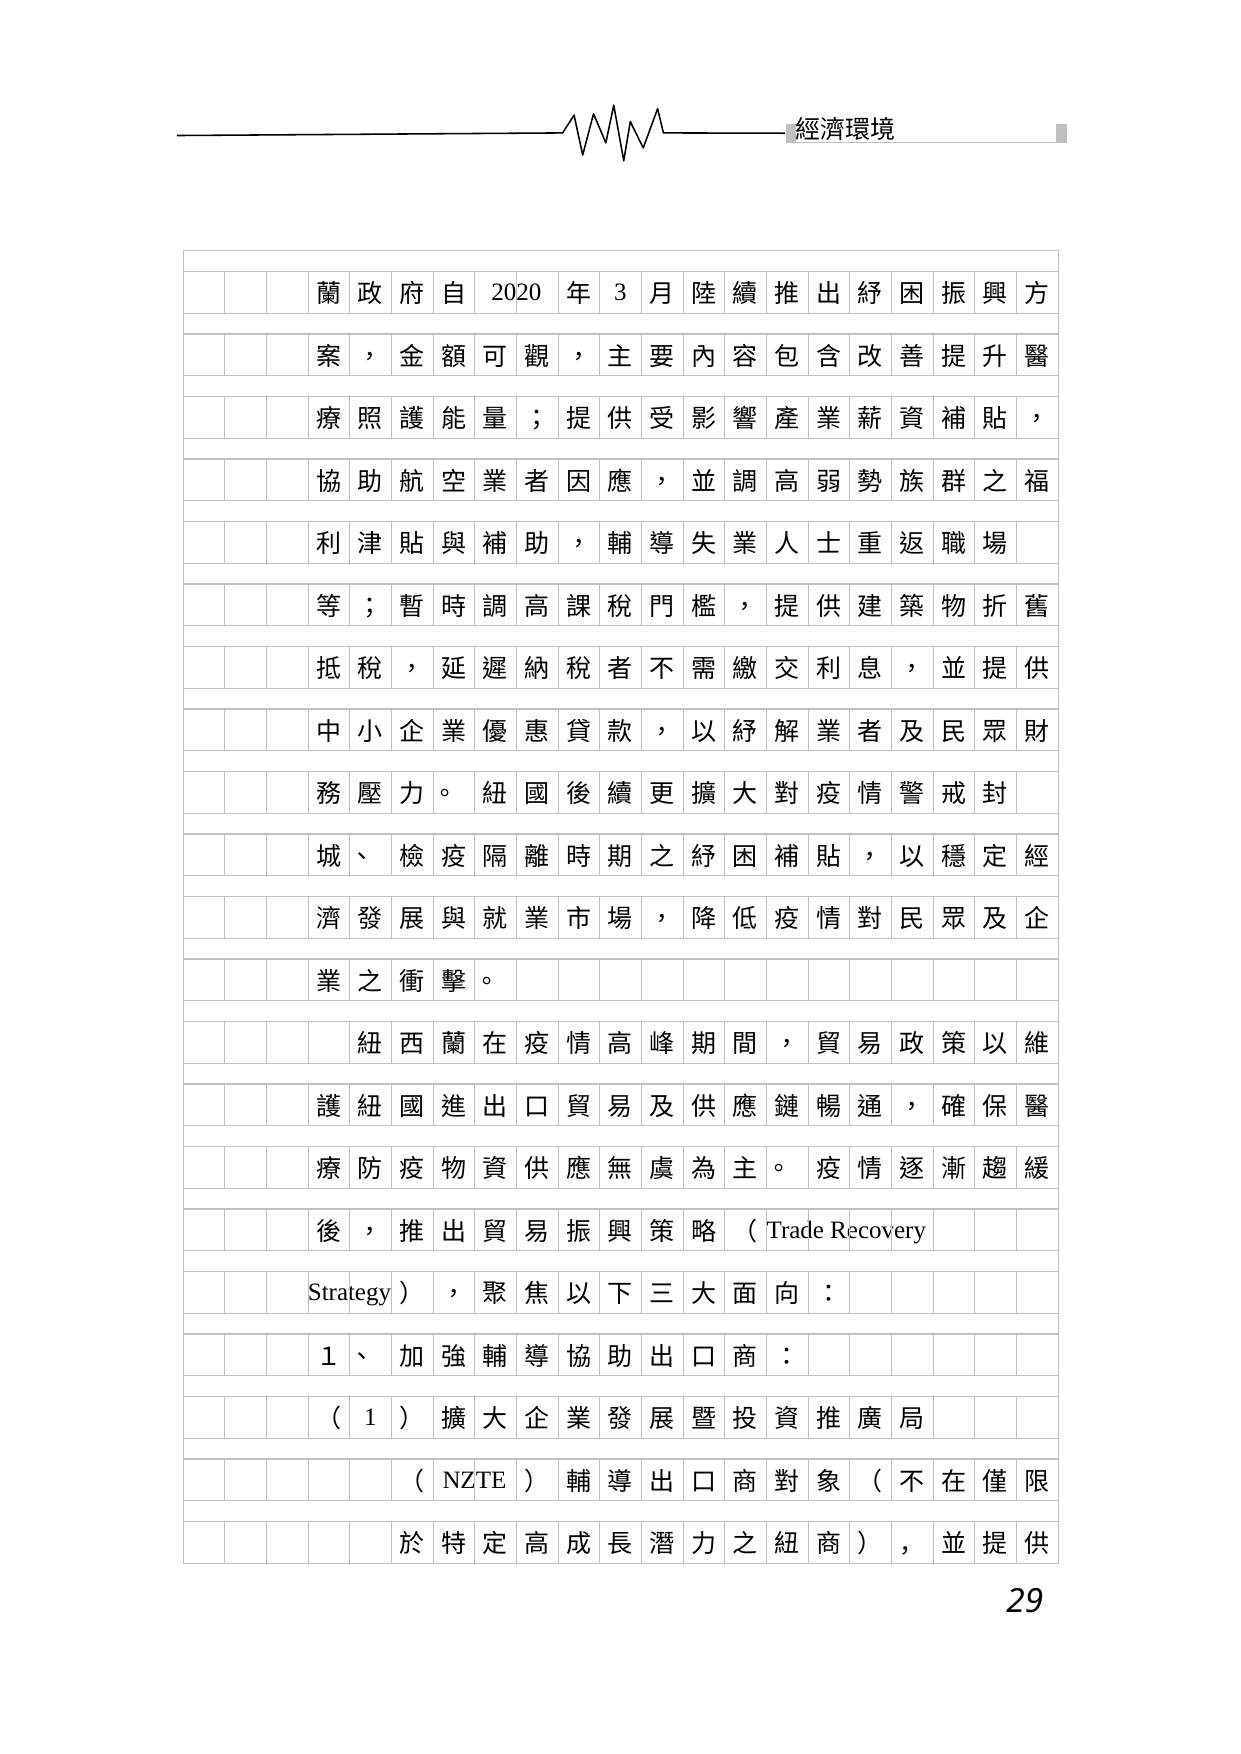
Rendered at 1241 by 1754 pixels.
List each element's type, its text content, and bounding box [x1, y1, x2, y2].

text 為因應「嚴重特殊傳染性肺炎」（COVID-19）疫情對經濟帶來的衝擊，紐西蘭政府自2020年3月陸續推出紓困振興方案，金額可觀，主要內容包含改善提升醫療照護能量；提供受影響產業薪資補貼，協助航空業者因應，並調高弱勢族群之福利津貼與補助，輔導失業人士重返職場等；暫時調高課稅門檻，提供建築物折舊抵稅，延遲納稅者不需繳交利息，並提供中小企業優惠貸款，以紓解業者及民眾財務壓力。紐國後續更擴大對疫情警戒封城、檢疫隔離時期之紓困補貼，以穩定經濟發展與就業市場，降低疫情對民眾及企業之衝擊。 [281, 314, 1058, 333]
text １、加強輔導協助出口商： [934, 1335, 974, 1375]
text （1）擴大企業發展暨投資推廣局（NZTE）輔導出口商對象（不在僅限於特定高成長潛力之紐商），並提供服務貿易出口商拓銷輔導： [475, 1460, 516, 1500]
text （1）擴大企業發展暨投資推廣局（NZTE）輔導出口商對象（不在僅限於特定高成長潛力之紐商），並提供服務貿易出口商拓銷輔導： [809, 1460, 849, 1500]
text （1）擴大企業發展暨投資推廣局（NZTE）輔導出口商對象（不在僅限於特定高成長潛力之紐商），並提供服務貿易出口商拓銷輔導： [892, 1522, 933, 1563]
text １、加強輔導協助出口商： [475, 1335, 516, 1375]
text １、加強輔導協助出口商： [517, 1335, 558, 1375]
text （1）擴大企業發展暨投資推廣局（NZTE）輔導出口商對象（不在僅限於特定高成長潛力之紐商），並提供服務貿易出口商拓銷輔導： [934, 1522, 974, 1563]
text 紐西蘭在疫情高峰期間，貿易政策以維護紐國進出口貿易及供應鏈暢通，確保醫療防疫物資供應無虞為主。疫情逐漸趨緩後，推出貿易振興策略（Trade Recovery Strategy），聚焦以下三大面向： [281, 1251, 1058, 1271]
text （1）擴大企業發展暨投資推廣局（NZTE）輔導出口商對象（不在僅限於特定高成長潛力之紐商），並提供服務貿易出口商拓銷輔導： [767, 1522, 808, 1563]
text （1）擴大企業發展暨投資推廣局（NZTE）輔導出口商對象（不在僅限於特定高成長潛力之紐商），並提供服務貿易出口商拓銷輔導： [684, 1397, 724, 1438]
text （1）擴大企業發展暨投資推廣局（NZTE）輔導出口商對象（不在僅限於特定高成長潛力之紐商），並提供服務貿易出口商拓銷輔導： [642, 1397, 683, 1438]
text （1）擴大企業發展暨投資推廣局（NZTE）輔導出口商對象（不在僅限於特定高成長潛力之紐商），並提供服務貿易出口商拓銷輔導： [392, 1460, 433, 1500]
text １、加強輔導協助出口商： [850, 1335, 891, 1375]
text （1）擴大企業發展暨投資推廣局（NZTE）輔導出口商對象（不在僅限於特定高成長潛力之紐商），並提供服務貿易出口商拓銷輔導： [934, 1397, 974, 1438]
text （1）擴大企業發展暨投資推廣局（NZTE）輔導出口商對象（不在僅限於特定高成長潛力之紐商），並提供服務貿易出口商拓銷輔導： [559, 1460, 599, 1500]
text 為因應「嚴重特殊傳染性肺炎」（COVID-19）疫情對經濟帶來的衝擊，紐西蘭政府自2020年3月陸續推出紓困振興方案，金額可觀，主要內容包含改善提升醫療照護能量；提供受影響產業薪資補貼，協助航空業者因應，並調高弱勢族群之福利津貼與補助，輔導失業人士重返職場等；暫時調高課稅門檻，提供建築物折舊抵稅，延遲納稅者不需繳交利息，並提供中小企業優惠貸款，以紓解業者及民眾財務壓力。紐國後續更擴大對疫情警戒封城、檢疫隔離時期之紓困補貼，以穩定經濟發展與就業市場，降低疫情對民眾及企業之衝擊。 [281, 689, 1058, 708]
text 紐西蘭在疫情高峰期間，貿易政策以維護紐國進出口貿易及供應鏈暢通，確保醫療防疫物資供應無虞為主。疫情逐漸趨緩後，推出貿易振興策略（Trade Recovery Strategy），聚焦以下三大面向： [281, 1001, 1058, 1021]
text 為因應「嚴重特殊傳染性肺炎」（COVID-19）疫情對經濟帶來的衝擊，紐西蘭政府自2020年3月陸續推出紓困振興方案，金額可觀，主要內容包含改善提升醫療照護能量；提供受影響產業薪資補貼，協助航空業者因應，並調高弱勢族群之福利津貼與補助，輔導失業人士重返職場等；暫時調高課稅門檻，提供建築物折舊抵稅，延遲納稅者不需繳交利息，並提供中小企業優惠貸款，以紓解業者及民眾財務壓力。紐國後續更擴大對疫情警戒封城、檢疫隔離時期之紓困補貼，以穩定經濟發展與就業市場，降低疫情對民眾及企業之衝擊。 [281, 939, 1058, 958]
text （1）擴大企業發展暨投資推廣局（NZTE）輔導出口商對象（不在僅限於特定高成長潛力之紐商），並提供服務貿易出口商拓銷輔導： [1017, 1397, 1058, 1438]
text （1）擴大企業發展暨投資推廣局（NZTE）輔導出口商對象（不在僅限於特定高成長潛力之紐商），並提供服務貿易出口商拓銷輔導： [975, 1522, 1016, 1563]
text １、加強輔導協助出口商： [309, 1335, 349, 1375]
text （1）擴大企業發展暨投資推廣局（NZTE）輔導出口商對象（不在僅限於特定高成長潛力之紐商），並提供服務貿易出口商拓銷輔導： [934, 1460, 974, 1500]
text （1）擴大企業發展暨投資推廣局（NZTE）輔導出口商對象（不在僅限於特定高成長潛力之紐商），並提供服務貿易出口商拓銷輔導： [306, 1376, 1058, 1396]
text （1）擴大企業發展暨投資推廣局（NZTE）輔導出口商對象（不在僅限於特定高成長潛力之紐商），並提供服務貿易出口商拓銷輔導： [392, 1522, 433, 1563]
text 為因應「嚴重特殊傳染性肺炎」（COVID-19）疫情對經濟帶來的衝擊，紐西蘭政府自2020年3月陸續推出紓困振興方案，金額可觀，主要內容包含改善提升醫療照護能量；提供受影響產業薪資補貼，協助航空業者因應，並調高弱勢族群之福利津貼與補助，輔導失業人士重返職場等；暫時調高課稅門檻，提供建築物折舊抵稅，延遲納稅者不需繳交利息，並提供中小企業優惠貸款，以紓解業者及民眾財務壓力。紐國後續更擴大對疫情警戒封城、檢疫隔離時期之紓困補貼，以穩定經濟發展與就業市場，降低疫情對民眾及企業之衝擊。 [281, 439, 1058, 458]
text １、加強輔導協助出口商： [1017, 1335, 1058, 1375]
text １、加強輔導協助出口商： [392, 1335, 433, 1375]
text （1）擴大企業發展暨投資推廣局（NZTE）輔導出口商對象（不在僅限於特定高成長潛力之紐商），並提供服務貿易出口商拓銷輔導： [309, 1397, 349, 1438]
text （1）擴大企業發展暨投資推廣局（NZTE）輔導出口商對象（不在僅限於特定高成長潛力之紐商），並提供服務貿易出口商拓銷輔導： [434, 1460, 474, 1500]
text １、加強輔導協助出口商： [767, 1335, 808, 1375]
text （1）擴大企業發展暨投資推廣局（NZTE）輔導出口商對象（不在僅限於特定高成長潛力之紐商），並提供服務貿易出口商拓銷輔導： [517, 1522, 558, 1563]
text （1）擴大企業發展暨投資推廣局（NZTE）輔導出口商對象（不在僅限於特定高成長潛力之紐商），並提供服務貿易出口商拓銷輔導： [850, 1460, 891, 1500]
text （1）擴大企業發展暨投資推廣局（NZTE）輔導出口商對象（不在僅限於特定高成長潛力之紐商），並提供服務貿易出口商拓銷輔導： [600, 1460, 641, 1500]
text １、加強輔導協助出口商： [559, 1335, 599, 1375]
text （1）擴大企業發展暨投資推廣局（NZTE）輔導出口商對象（不在僅限於特定高成長潛力之紐商），並提供服務貿易出口商拓銷輔導： [350, 1397, 391, 1438]
text 紐西蘭在疫情高峰期間，貿易政策以維護紐國進出口貿易及供應鏈暢通，確保醫療防疫物資供應無虞為主。疫情逐漸趨緩後，推出貿易振興策略（Trade Recovery Strategy），聚焦以下三大面向： [281, 1064, 1058, 1083]
text （1）擴大企業發展暨投資推廣局（NZTE）輔導出口商對象（不在僅限於特定高成長潛力之紐商），並提供服務貿易出口商拓銷輔導： [559, 1397, 599, 1438]
text （1）擴大企業發展暨投資推廣局（NZTE）輔導出口商對象（不在僅限於特定高成長潛力之紐商），並提供服務貿易出口商拓銷輔導： [892, 1397, 933, 1438]
text １、加強輔導協助出口商： [642, 1335, 683, 1375]
text 為因應「嚴重特殊傳染性肺炎」（COVID-19）疫情對經濟帶來的衝擊，紐西蘭政府自2020年3月陸續推出紓困振興方案，金額可觀，主要內容包含改善提升醫療照護能量；提供受影響產業薪資補貼，協助航空業者因應，並調高弱勢族群之福利津貼與補助，輔導失業人士重返職場等；暫時調高課稅門檻，提供建築物折舊抵稅，延遲納稅者不需繳交利息，並提供中小企業優惠貸款，以紓解業者及民眾財務壓力。紐國後續更擴大對疫情警戒封城、檢疫隔離時期之紓困補貼，以穩定經濟發展與就業市場，降低疫情對民眾及企業之衝擊。 [281, 251, 1058, 271]
text （1）擴大企業發展暨投資推廣局（NZTE）輔導出口商對象（不在僅限於特定高成長潛力之紐商），並提供服務貿易出口商拓銷輔導： [517, 1460, 558, 1500]
text 為因應「嚴重特殊傳染性肺炎」（COVID-19）疫情對經濟帶來的衝擊，紐西蘭政府自2020年3月陸續推出紓困振興方案，金額可觀，主要內容包含改善提升醫療照護能量；提供受影響產業薪資補貼，協助航空業者因應，並調高弱勢族群之福利津貼與補助，輔導失業人士重返職場等；暫時調高課稅門檻，提供建築物折舊抵稅，延遲納稅者不需繳交利息，並提供中小企業優惠貸款，以紓解業者及民眾財務壓力。紐國後續更擴大對疫情警戒封城、檢疫隔離時期之紓困補貼，以穩定經濟發展與就業市場，降低疫情對民眾及企業之衝擊。 [281, 751, 1058, 771]
text （1）擴大企業發展暨投資推廣局（NZTE）輔導出口商對象（不在僅限於特定高成長潛力之紐商），並提供服務貿易出口商拓銷輔導： [1017, 1522, 1058, 1563]
text （1）擴大企業發展暨投資推廣局（NZTE）輔導出口商對象（不在僅限於特定高成長潛力之紐商），並提供服務貿易出口商拓銷輔導： [767, 1397, 808, 1438]
text （1）擴大企業發展暨投資推廣局（NZTE）輔導出口商對象（不在僅限於特定高成長潛力之紐商），並提供服務貿易出口商拓銷輔導： [975, 1397, 1016, 1438]
text 為因應「嚴重特殊傳染性肺炎」（COVID-19）疫情對經濟帶來的衝擊，紐西蘭政府自2020年3月陸續推出紓困振興方案，金額可觀，主要內容包含改善提升醫療照護能量；提供受影響產業薪資補貼，協助航空業者因應，並調高弱勢族群之福利津貼與補助，輔導失業人士重返職場等；暫時調高課稅門檻，提供建築物折舊抵稅，延遲納稅者不需繳交利息，並提供中小企業優惠貸款，以紓解業者及民眾財務壓力。紐國後續更擴大對疫情警戒封城、檢疫隔離時期之紓困補貼，以穩定經濟發展與就業市場，降低疫情對民眾及企業之衝擊。 [281, 814, 1058, 833]
text （1）擴大企業發展暨投資推廣局（NZTE）輔導出口商對象（不在僅限於特定高成長潛力之紐商），並提供服務貿易出口商拓銷輔導： [350, 1522, 391, 1563]
text （1）擴大企業發展暨投資推廣局（NZTE）輔導出口商對象（不在僅限於特定高成長潛力之紐商），並提供服務貿易出口商拓銷輔導： [642, 1522, 683, 1563]
text 為因應「嚴重特殊傳染性肺炎」（COVID-19）疫情對經濟帶來的衝擊，紐西蘭政府自2020年3月陸續推出紓困振興方案，金額可觀，主要內容包含改善提升醫療照護能量；提供受影響產業薪資補貼，協助航空業者因應，並調高弱勢族群之福利津貼與補助，輔導失業人士重返職場等；暫時調高課稅門檻，提供建築物折舊抵稅，延遲納稅者不需繳交利息，並提供中小企業優惠貸款，以紓解業者及民眾財務壓力。紐國後續更擴大對疫情警戒封城、檢疫隔離時期之紓困補貼，以穩定經濟發展與就業市場，降低疫情對民眾及企業之衝擊。 [281, 501, 1058, 521]
text （1）擴大企業發展暨投資推廣局（NZTE）輔導出口商對象（不在僅限於特定高成長潛力之紐商），並提供服務貿易出口商拓銷輔導： [306, 1501, 1058, 1521]
text （1）擴大企業發展暨投資推廣局（NZTE）輔導出口商對象（不在僅限於特定高成長潛力之紐商），並提供服務貿易出口商拓銷輔導： [475, 1397, 516, 1438]
text （1）擴大企業發展暨投資推廣局（NZTE）輔導出口商對象（不在僅限於特定高成長潛力之紐商），並提供服務貿易出口商拓銷輔導： [309, 1460, 349, 1500]
text （1）擴大企業發展暨投資推廣局（NZTE）輔導出口商對象（不在僅限於特定高成長潛力之紐商），並提供服務貿易出口商拓銷輔導： [850, 1397, 891, 1438]
text （1）擴大企業發展暨投資推廣局（NZTE）輔導出口商對象（不在僅限於特定高成長潛力之紐商），並提供服務貿易出口商拓銷輔導： [559, 1522, 599, 1563]
text （1）擴大企業發展暨投資推廣局（NZTE）輔導出口商對象（不在僅限於特定高成長潛力之紐商），並提供服務貿易出口商拓銷輔導： [809, 1522, 849, 1563]
text １、加強輔導協助出口商： [281, 1335, 308, 1375]
text （1）擴大企業發展暨投資推廣局（NZTE）輔導出口商對象（不在僅限於特定高成長潛力之紐商），並提供服務貿易出口商拓銷輔導： [600, 1397, 641, 1438]
text （1）擴大企業發展暨投資推廣局（NZTE）輔導出口商對象（不在僅限於特定高成長潛力之紐商），並提供服務貿易出口商拓銷輔導： [975, 1460, 1016, 1500]
text 為因應「嚴重特殊傳染性肺炎」（COVID-19）疫情對經濟帶來的衝擊，紐西蘭政府自2020年3月陸續推出紓困振興方案，金額可觀，主要內容包含改善提升醫療照護能量；提供受影響產業薪資補貼，協助航空業者因應，並調高弱勢族群之福利津貼與補助，輔導失業人士重返職場等；暫時調高課稅門檻，提供建築物折舊抵稅，延遲納稅者不需繳交利息，並提供中小企業優惠貸款，以紓解業者及民眾財務壓力。紐國後續更擴大對疫情警戒封城、檢疫隔離時期之紓困補貼，以穩定經濟發展與就業市場，降低疫情對民眾及企業之衝擊。 [281, 626, 1058, 646]
text 為因應「嚴重特殊傳染性肺炎」（COVID-19）疫情對經濟帶來的衝擊，紐西蘭政府自2020年3月陸續推出紓困振興方案，金額可觀，主要內容包含改善提升醫療照護能量；提供受影響產業薪資補貼，協助航空業者因應，並調高弱勢族群之福利津貼與補助，輔導失業人士重返職場等；暫時調高課稅門檻，提供建築物折舊抵稅，延遲納稅者不需繳交利息，並提供中小企業優惠貸款，以紓解業者及民眾財務壓力。紐國後續更擴大對疫情警戒封城、檢疫隔離時期之紓困補貼，以穩定經濟發展與就業市場，降低疫情對民眾及企業之衝擊。 [281, 376, 1058, 396]
text １、加強輔導協助出口商： [434, 1335, 474, 1375]
text （1）擴大企業發展暨投資推廣局（NZTE）輔導出口商對象（不在僅限於特定高成長潛力之紐商），並提供服務貿易出口商拓銷輔導： [306, 1439, 1058, 1458]
text （1）擴大企業發展暨投資推廣局（NZTE）輔導出口商對象（不在僅限於特定高成長潛力之紐商），並提供服務貿易出口商拓銷輔導： [809, 1397, 849, 1438]
text （1）擴大企業發展暨投資推廣局（NZTE）輔導出口商對象（不在僅限於特定高成長潛力之紐商），並提供服務貿易出口商拓銷輔導： [725, 1522, 766, 1563]
text （1）擴大企業發展暨投資推廣局（NZTE）輔導出口商對象（不在僅限於特定高成長潛力之紐商），並提供服務貿易出口商拓銷輔導： [684, 1522, 724, 1563]
text １、加強輔導協助出口商： [809, 1335, 849, 1375]
text （1）擴大企業發展暨投資推廣局（NZTE）輔導出口商對象（不在僅限於特定高成長潛力之紐商），並提供服務貿易出口商拓銷輔導： [392, 1397, 433, 1438]
text １、加強輔導協助出口商： [684, 1335, 724, 1375]
text １、加強輔導協助出口商： [975, 1335, 1016, 1375]
text 為因應「嚴重特殊傳染性肺炎」（COVID-19）疫情對經濟帶來的衝擊，紐西蘭政府自2020年3月陸續推出紓困振興方案，金額可觀，主要內容包含改善提升醫療照護能量；提供受影響產業薪資補貼，協助航空業者因應，並調高弱勢族群之福利津貼與補助，輔導失業人士重返職場等；暫時調高課稅門檻，提供建築物折舊抵稅，延遲納稅者不需繳交利息，並提供中小企業優惠貸款，以紓解業者及民眾財務壓力。紐國後續更擴大對疫情警戒封城、檢疫隔離時期之紓困補貼，以穩定經濟發展與就業市場，降低疫情對民眾及企業之衝擊。 [281, 564, 1058, 583]
text （1）擴大企業發展暨投資推廣局（NZTE）輔導出口商對象（不在僅限於特定高成長潛力之紐商），並提供服務貿易出口商拓銷輔導： [1017, 1460, 1058, 1500]
text （1）擴大企業發展暨投資推廣局（NZTE）輔導出口商對象（不在僅限於特定高成長潛力之紐商），並提供服務貿易出口商拓銷輔導： [892, 1460, 933, 1500]
text （1）擴大企業發展暨投資推廣局（NZTE）輔導出口商對象（不在僅限於特定高成長潛力之紐商），並提供服務貿易出口商拓銷輔導： [434, 1522, 474, 1563]
text （1）擴大企業發展暨投資推廣局（NZTE）輔導出口商對象（不在僅限於特定高成長潛力之紐商），並提供服務貿易出口商拓銷輔導： [850, 1522, 891, 1563]
text （1）擴大企業發展暨投資推廣局（NZTE）輔導出口商對象（不在僅限於特定高成長潛力之紐商），並提供服務貿易出口商拓銷輔導： [434, 1397, 474, 1438]
text １、加強輔導協助出口商： [600, 1335, 641, 1375]
text （1）擴大企業發展暨投資推廣局（NZTE）輔導出口商對象（不在僅限於特定高成長潛力之紐商），並提供服務貿易出口商拓銷輔導： [725, 1397, 766, 1438]
text （1）擴大企業發展暨投資推廣局（NZTE）輔導出口商對象（不在僅限於特定高成長潛力之紐商），並提供服務貿易出口商拓銷輔導： [767, 1460, 808, 1500]
text （1）擴大企業發展暨投資推廣局（NZTE）輔導出口商對象（不在僅限於特定高成長潛力之紐商），並提供服務貿易出口商拓銷輔導： [350, 1460, 391, 1500]
text （1）擴大企業發展暨投資推廣局（NZTE）輔導出口商對象（不在僅限於特定高成長潛力之紐商），並提供服務貿易出口商拓銷輔導： [475, 1522, 516, 1563]
text （1）擴大企業發展暨投資推廣局（NZTE）輔導出口商對象（不在僅限於特定高成長潛力之紐商），並提供服務貿易出口商拓銷輔導： [517, 1397, 558, 1438]
text （1）擴大企業發展暨投資推廣局（NZTE）輔導出口商對象（不在僅限於特定高成長潛力之紐商），並提供服務貿易出口商拓銷輔導： [309, 1522, 349, 1563]
text １、加強輔導協助出口商： [350, 1335, 391, 1375]
text １、加強輔導協助出口商： [281, 1314, 1058, 1333]
text （1）擴大企業發展暨投資推廣局（NZTE）輔導出口商對象（不在僅限於特定高成長潛力之紐商），並提供服務貿易出口商拓銷輔導： [600, 1522, 641, 1563]
text 紐西蘭在疫情高峰期間，貿易政策以維護紐國進出口貿易及供應鏈暢通，確保醫療防疫物資供應無虞為主。疫情逐漸趨緩後，推出貿易振興策略（Trade Recovery Strategy），聚焦以下三大面向： [281, 1189, 1058, 1208]
text 為因應「嚴重特殊傳染性肺炎」（COVID-19）疫情對經濟帶來的衝擊，紐西蘭政府自2020年3月陸續推出紓困振興方案，金額可觀，主要內容包含改善提升醫療照護能量；提供受影響產業薪資補貼，協助航空業者因應，並調高弱勢族群之福利津貼與補助，輔導失業人士重返職場等；暫時調高課稅門檻，提供建築物折舊抵稅，延遲納稅者不需繳交利息，並提供中小企業優惠貸款，以紓解業者及民眾財務壓力。紐國後續更擴大對疫情警戒封城、檢疫隔離時期之紓困補貼，以穩定經濟發展與就業市場，降低疫情對民眾及企業之衝擊。 [281, 876, 1058, 896]
text １、加強輔導協助出口商： [892, 1335, 933, 1375]
text 紐西蘭在疫情高峰期間，貿易政策以維護紐國進出口貿易及供應鏈暢通，確保醫療防疫物資供應無虞為主。疫情逐漸趨緩後，推出貿易振興策略（Trade Recovery Strategy），聚焦以下三大面向： [281, 1126, 1058, 1146]
text （1）擴大企業發展暨投資推廣局（NZTE）輔導出口商對象（不在僅限於特定高成長潛力之紐商），並提供服務貿易出口商拓銷輔導： [684, 1460, 724, 1500]
text （1）擴大企業發展暨投資推廣局（NZTE）輔導出口商對象（不在僅限於特定高成長潛力之紐商），並提供服務貿易出口商拓銷輔導： [642, 1460, 683, 1500]
text （1）擴大企業發展暨投資推廣局（NZTE）輔導出口商對象（不在僅限於特定高成長潛力之紐商），並提供服務貿易出口商拓銷輔導： [725, 1460, 766, 1500]
text １、加強輔導協助出口商： [725, 1335, 766, 1375]
